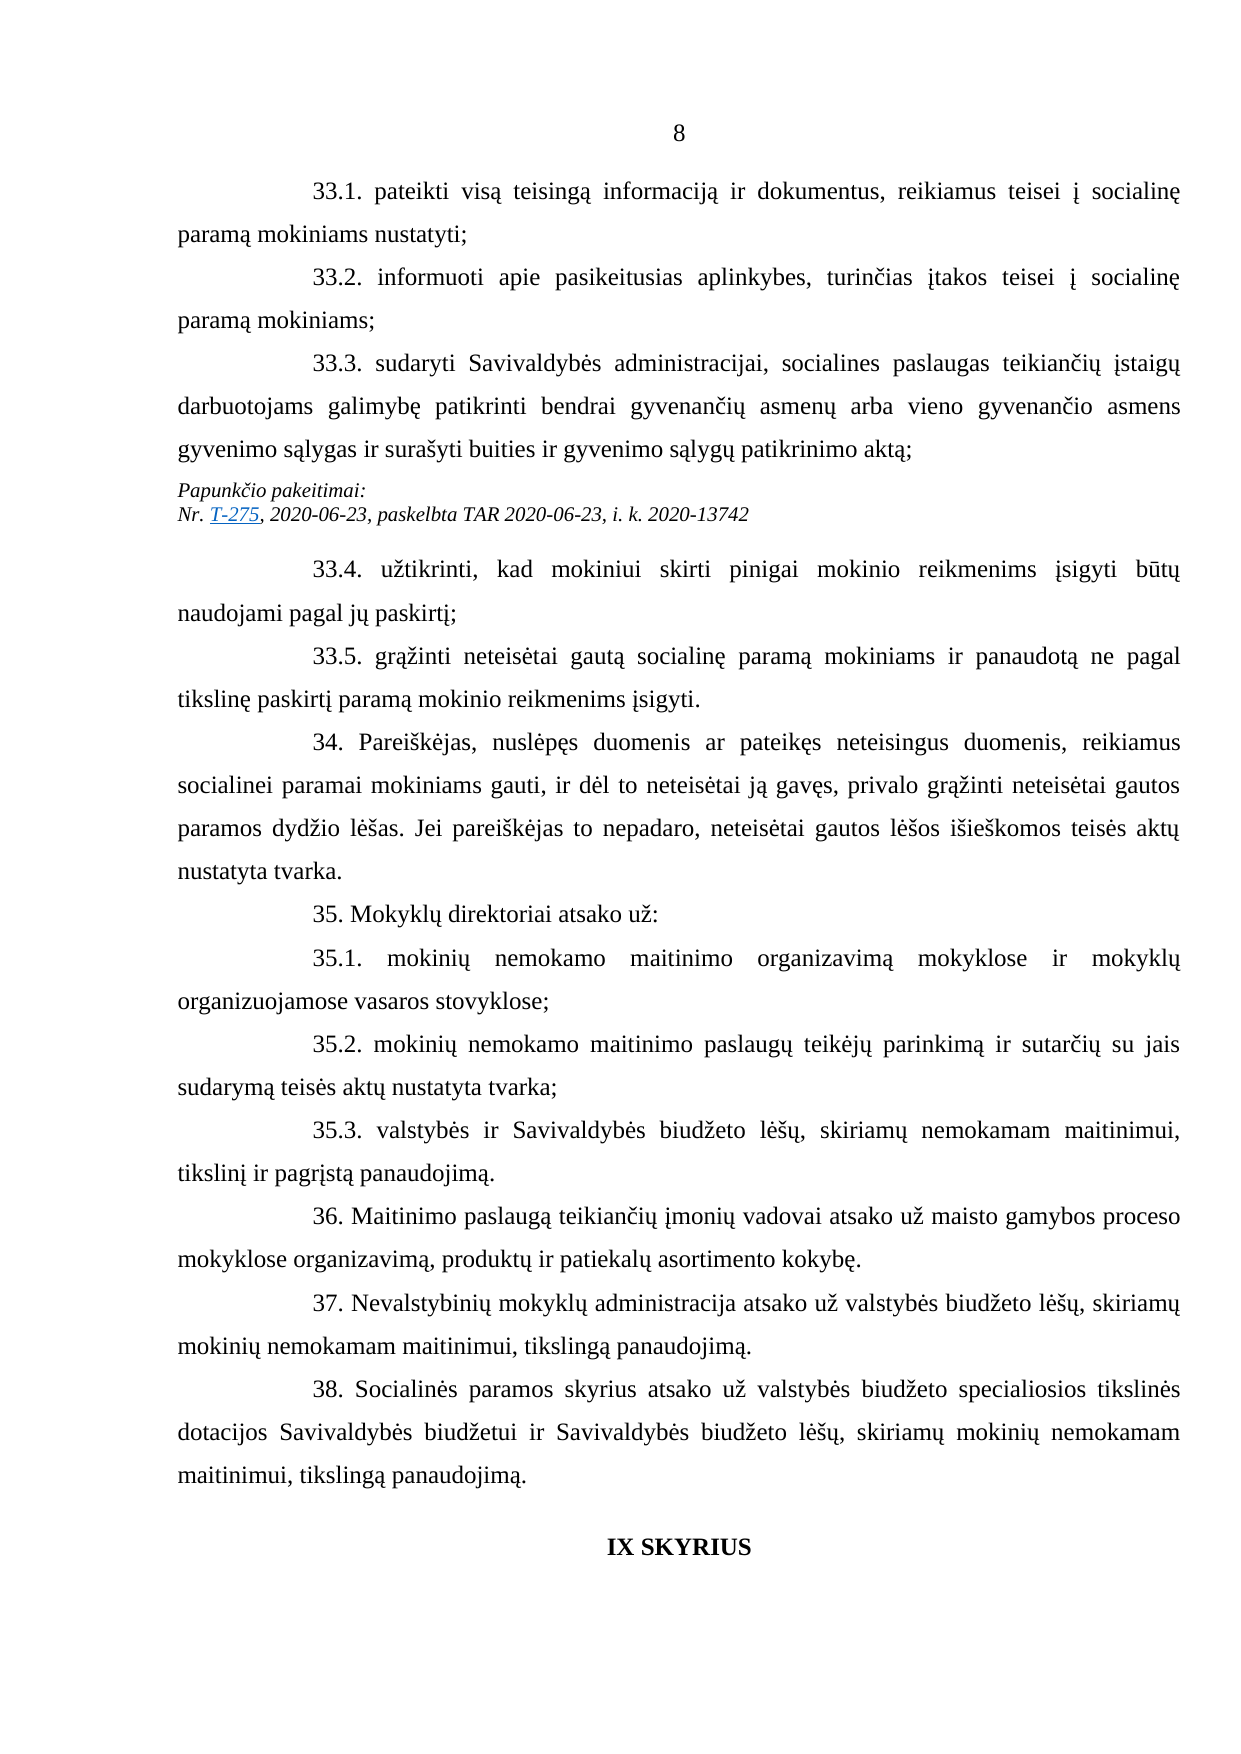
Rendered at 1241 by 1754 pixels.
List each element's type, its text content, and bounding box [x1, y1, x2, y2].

text 36. Maitinimo paslaugą teikiančių įmonių vadovai atsako už maisto gamybos proceso mokyklose organizavimą, produktų ir patiekalų asortimento kokybę. [177, 1201, 1181, 1273]
text 35.2. mokinių nemokamo maitinimo paslaugų teikėjų parinkimą ir sutarčių su jais sudarymą teisės aktų nustatyta tvarka; [177, 1029, 1181, 1101]
text 35.1. mokinių nemokamo maitinimo organizavimą mokyklose ir mokyklų organizuojamose vasaros stovyklose; [177, 943, 1181, 1014]
text 33.4. užtikrinti, kad mokiniui skirti pinigai mokinio reikmenims įsigyti būtų naudojami pagal jų paskirtį; [177, 554, 1181, 626]
text 35.3. valstybės ir Savivaldybės biudžeto lėšų, skiriamų nemokamam maitinimui, tikslinį ir pagrįstą panaudojimą. [177, 1115, 1181, 1187]
text 33.1. pateikti visą teisingą informaciją ir dokumentus, reikiamus teisei į socialinę paramą mokiniams nustatyti; [177, 176, 1181, 248]
text Papunkčio pakeitimai: [177, 478, 1181, 502]
text Nr. T-275, 2020-06-23, paskelbta TAR 2020-06-23, i. k. 2020-13742 [177, 502, 1181, 526]
text 37. Nevalstybinių mokyklų administracija atsako už valstybės biudžeto lėšų, skiriamų mokinių nemokamam maitinimui, tikslingą panaudojimą. [177, 1288, 1181, 1359]
text 33.5. grąžinti neteisėtai gautą socialinę paramą mokiniams ir panaudotą ne pagal tikslinę paskirtį paramą mokinio reikmenims įsigyti. [177, 641, 1181, 713]
text 38. Socialinės paramos skyrius atsako už valstybės biudžeto specialiosios tikslinės dotacijos Savivaldybės biudžetui ir Savivaldybės biudžeto lėšų, skiriamų mokinių nemokamam maitinimui, tikslingą panaudojimą. [177, 1374, 1181, 1489]
text 34. Pareiškėjas, nuslėpęs duomenis ar pateikęs neteisingus duomenis, reikiamus socialinei paramai mokiniams gauti, ir dėl to neteisėtai ją gavęs, privalo grąžinti neteisėtai gautos paramos dydžio lėšas. Jei pareiškėjas to nepadaro, neteisėtai gautos lėšos išieškomos teisės aktų nustatyta tvarka. [177, 727, 1181, 885]
text IX SKYRIUS [177, 1532, 1181, 1561]
text 33.2. informuoti apie pasikeitusias aplinkybes, turinčias įtakos teisei į socialinę paramą mokiniams; [177, 262, 1181, 334]
text 35. Mokyklų direktoriai atsako už: [177, 899, 1181, 928]
text 33.3. sudaryti Savivaldybės administracijai, socialines paslaugas teikiančių įstaigų darbuotojams galimybę patikrinti bendrai gyvenančių asmenų arba vieno gyvenančio asmens gyvenimo sąlygas ir surašyti buities ir gyvenimo sąlygų patikrinimo aktą; [177, 348, 1181, 463]
